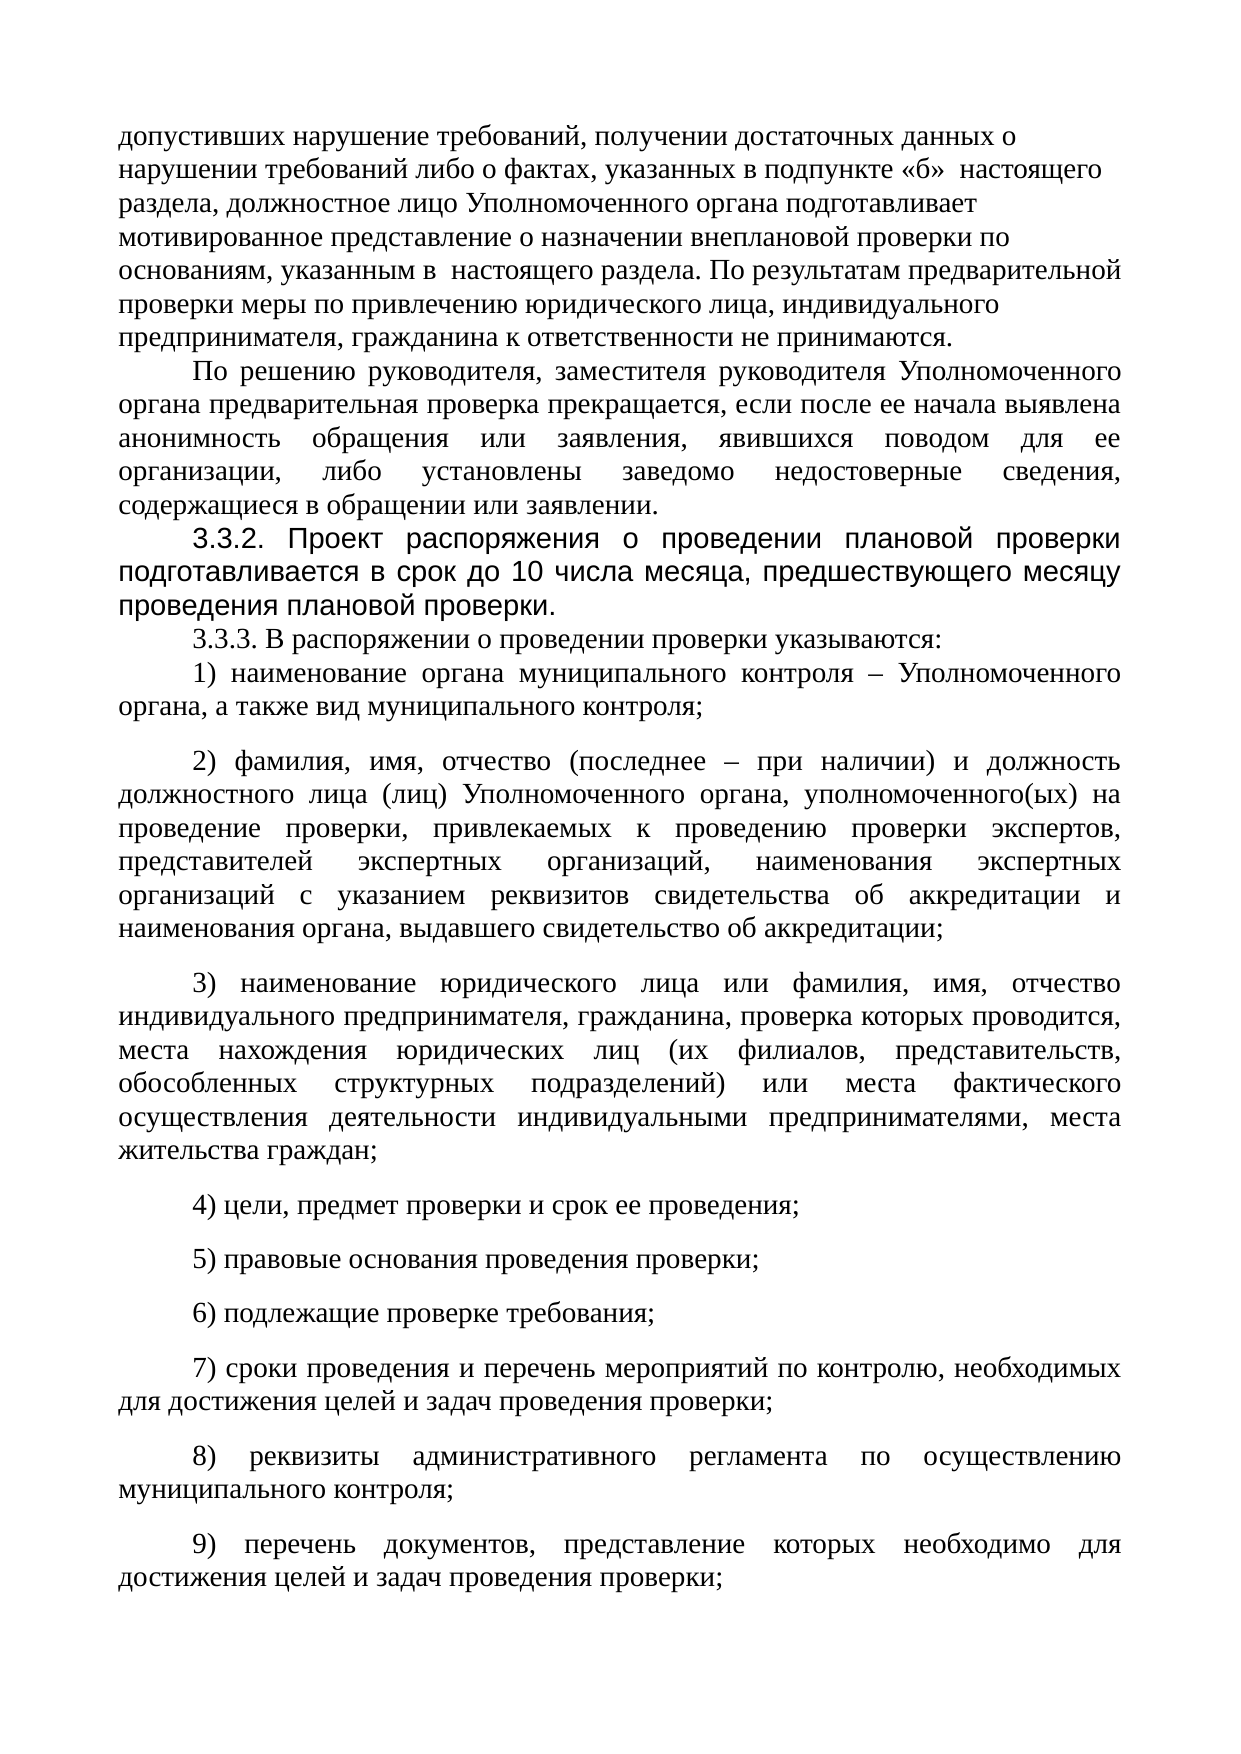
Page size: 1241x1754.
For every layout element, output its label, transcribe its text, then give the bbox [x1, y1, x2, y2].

text 7) сроки проведения и перечень мероприятий по контролю, необходимых для достижения целей и задач проведения проверки; [118, 1350, 1122, 1417]
text 8) реквизиты административного регламента по осуществлению муниципального контроля; [118, 1438, 1122, 1505]
text 6) подлежащие проверке требования; [118, 1296, 1122, 1329]
text 1) наименование органа муниципального контроля – Уполномоченного органа, а также вид муниципального контроля; [118, 655, 1122, 722]
text допустивших нарушение требований, получении достаточных данных о нарушении требований либо о фактах, указанных в подпункте «б» настоящего раздела, должностное лицо Уполномоченного органа подготавливает мотивированное представление о назначении внеплановой проверки по основаниям, указанным в настоящего раздела. По результатам предварительной проверки меры по привлечению юридического лица, индивидуального предпринимателя, гражданина к ответственности не принимаются. [118, 118, 1122, 353]
text 3) наименование юридического лица или фамилия, имя, отчество индивидуального предпринимателя, гражданина, проверка которых проводится, места нахождения юридических лиц (их филиалов, представительств, обособленных структурных подразделений) или места фактического осуществления деятельности индивидуальными предпринимателями, места жительства граждан; [118, 965, 1122, 1166]
text 3.3.2. Проект распоряжения о проведении плановой проверки подготавливается в срок до 10 числа месяца, предшествующего месяцу проведения плановой проверки. [118, 521, 1122, 621]
text 9) перечень документов, представление которых необходимо для достижения целей и задач проведения проверки; [118, 1526, 1122, 1593]
text 2) фамилия, имя, отчество (последнее – при наличии) и должность должностного лица (лиц) Уполномоченного органа, уполномоченного(ых) на проведение проверки, привлекаемых к проведению проверки экспертов, представителей экспертных организаций, наименования экспертных организаций с указанием реквизитов свидетельства об аккредитации и наименования органа, выдавшего свидетельство об аккредитации; [118, 743, 1122, 944]
text 5) правовые основания проведения проверки; [118, 1241, 1122, 1275]
text 4) цели, предмет проверки и срок ее проведения; [118, 1187, 1122, 1220]
text По решению руководителя, заместителя руководителя Уполномоченного органа предварительная проверка прекращается, если после ее начала выявлена анонимность обращения или заявления, явившихся поводом для ее организации, либо установлены заведомо недостоверные сведения, содержащиеся в обращении или заявлении. [118, 353, 1122, 521]
text 3.3.3. В распоряжении о проведении проверки указываются: [118, 621, 1122, 655]
